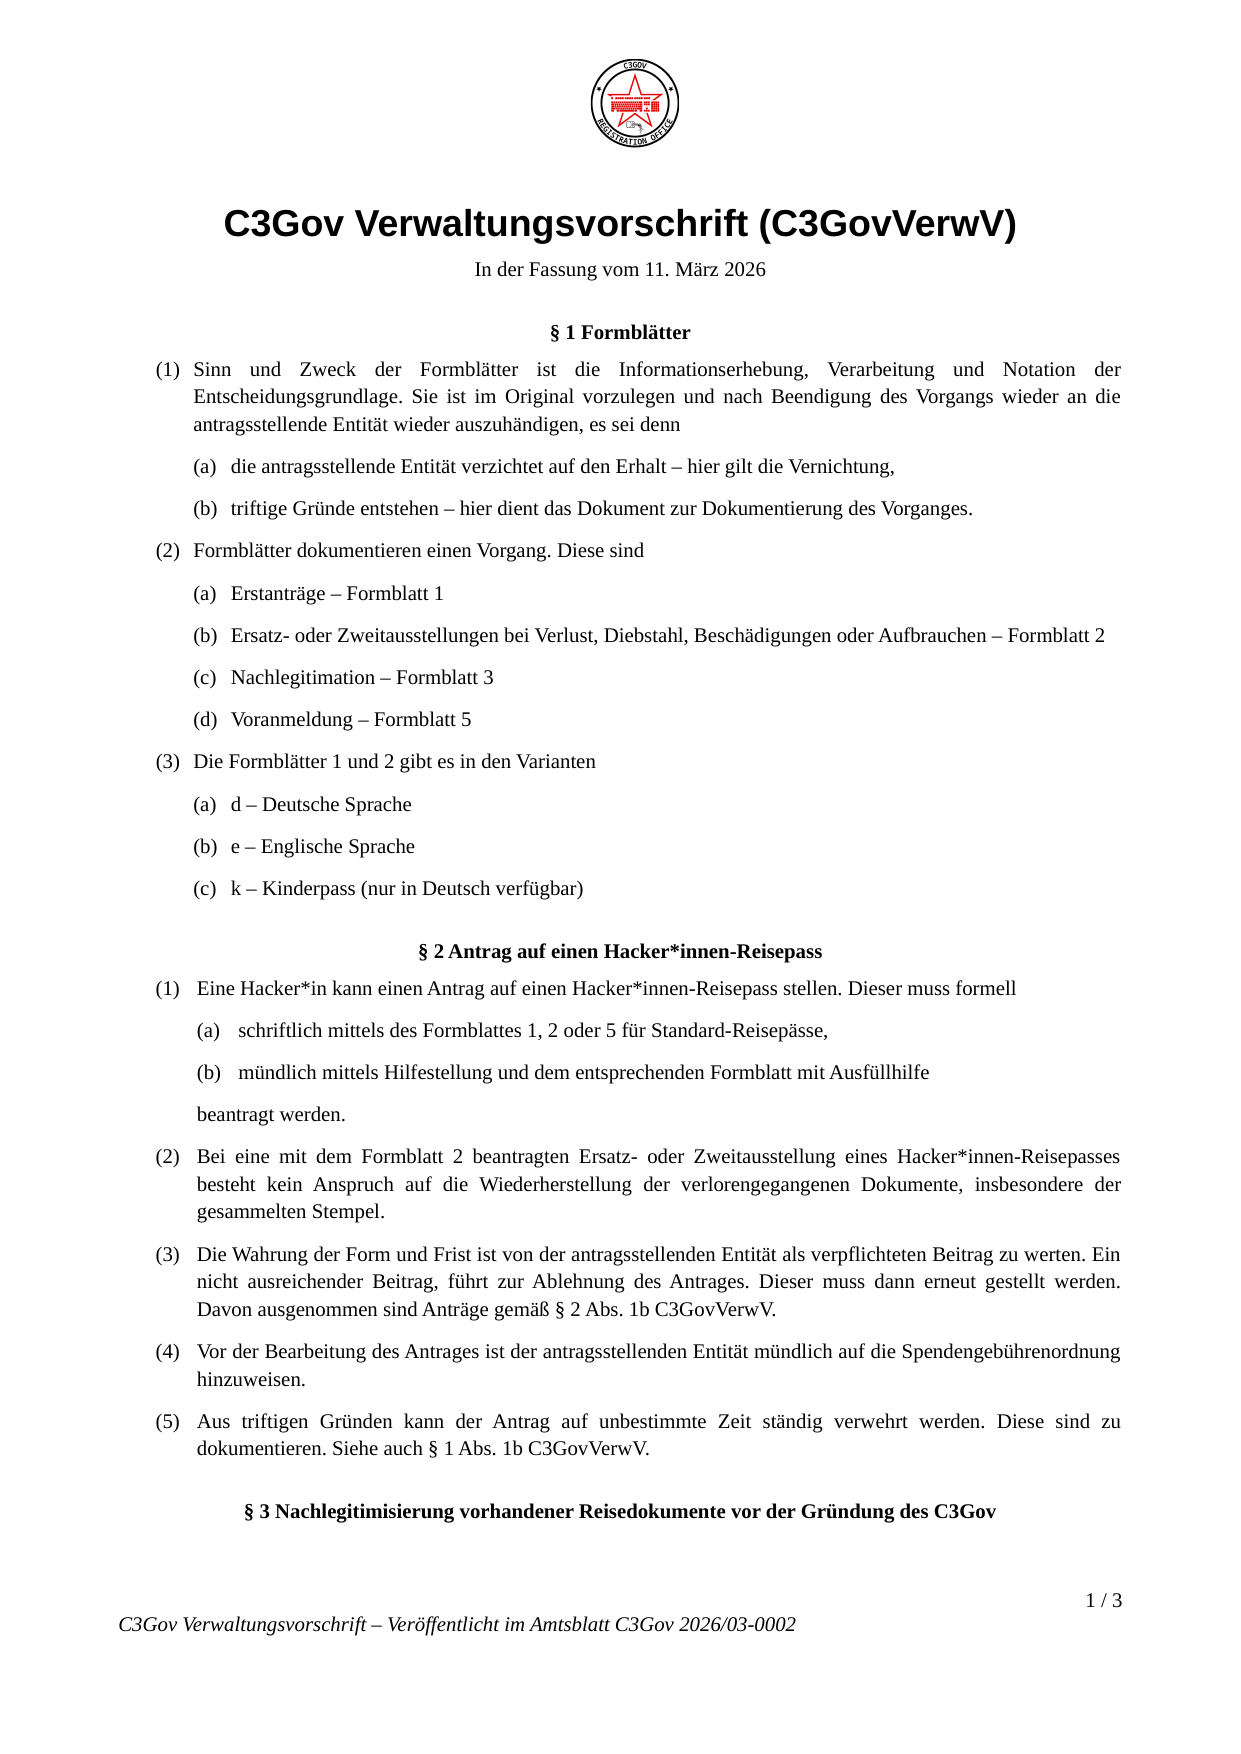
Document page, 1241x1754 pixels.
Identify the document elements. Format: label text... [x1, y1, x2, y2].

list Eine Hacker*in kann einen Antrag auf einen Hacker*innen-Reisepass stellen. Dieser muss formell [155, 975, 1122, 999]
picture [590, 59, 680, 148]
list beantragt werden. [155, 1102, 1122, 1126]
list schriftlich mittels des Formblattes 1, 2 oder 5 für Standard-Reisepässe, [197, 1018, 1122, 1042]
list Erstanträge – Formblatt 1 [193, 581, 1122, 604]
list Vor der Bearbeitung des Antrages ist der antragsstellenden Entität mündlich auf die Spendengebührenordnung hinzuweisen. [155, 1339, 1122, 1391]
list Voranmeldung – Formblatt 5 [193, 707, 1122, 731]
list mündlich mittels Hilfestellung und dem entsprechenden Formblatt mit Ausfüllhilfe [197, 1060, 1122, 1084]
list triftige Gründe entstehen – hier dient das Dokument zur Dokumentierung des Vorganges. [193, 496, 1122, 520]
list k – Kinderpass (nur in Deutsch verfügbar) [193, 876, 1122, 900]
list Ersatz- oder Zweitausstellungen bei Verlust, Diebstahl, Beschädigungen oder Aufbrauchen – Formblatt 2 [193, 623, 1122, 647]
list Die Formblätter 1 und 2 gibt es in den Varianten [156, 749, 1122, 773]
list Nachlegitimation – Formblatt 3 [193, 665, 1122, 689]
subtitle § 3 Nachlegitimisierung vorhandener Reisedokumente vor der Gründung des C3Gov [118, 1499, 1122, 1523]
subtitle § 1 Formblätter [118, 320, 1122, 344]
list Aus triftigen Gründen kann der Antrag auf unbestimmte Zeit ständig verwehrt werden. Diese sind zu dokumentieren. Siehe auch § 1 Abs. 1b C3GovVerwV. [155, 1409, 1122, 1460]
list e – Englische Sprache [193, 834, 1122, 858]
subtitle § 2 Antrag auf einen Hacker*innen-Reisepass [118, 939, 1122, 963]
list Formblätter dokumentieren einen Vorgang. Diese sind [156, 538, 1122, 562]
text In der Fassung vom 11. März 2026 [118, 257, 1122, 281]
list Bei eine mit dem Formblatt 2 beantragten Ersatz- oder Zweitausstellung eines Hacker*innen-Reisepasses besteht kein Anspruch auf die Wiederherstellung der verlorengegangenen Dokumente, insbesondere der gesammelten Stempel. [155, 1144, 1122, 1223]
list die antragsstellende Entität verzichtet auf den Erhalt – hier gilt die Vernichtung, [193, 454, 1122, 478]
subtitle C3Gov Verwaltungsvorschrift (C3GovVerwV) [118, 201, 1122, 244]
list Die Wahrung der Form und Frist ist von der antragsstellenden Entität als verpflichteten Beitrag zu werten. Ein nicht ausreichender Beitrag, führt zur Ablehnung des Antrages. Dieser muss dann erneut gestellt werden. Davon ausgenommen sind Anträge gemäß § 2 Abs. 1b C3GovVerwV. [155, 1242, 1122, 1321]
list d – Deutsche Sprache [193, 791, 1122, 816]
list Sinn und Zweck der Formblätter ist die Informationserhebung, Verarbeitung und Notation der Entscheidungsgrundlage. Sie ist im Original vorzulegen und nach Beendigung des Vorgangs wieder an die antragsstellende Entität wieder auszuhändigen, es sei denn [156, 357, 1122, 436]
